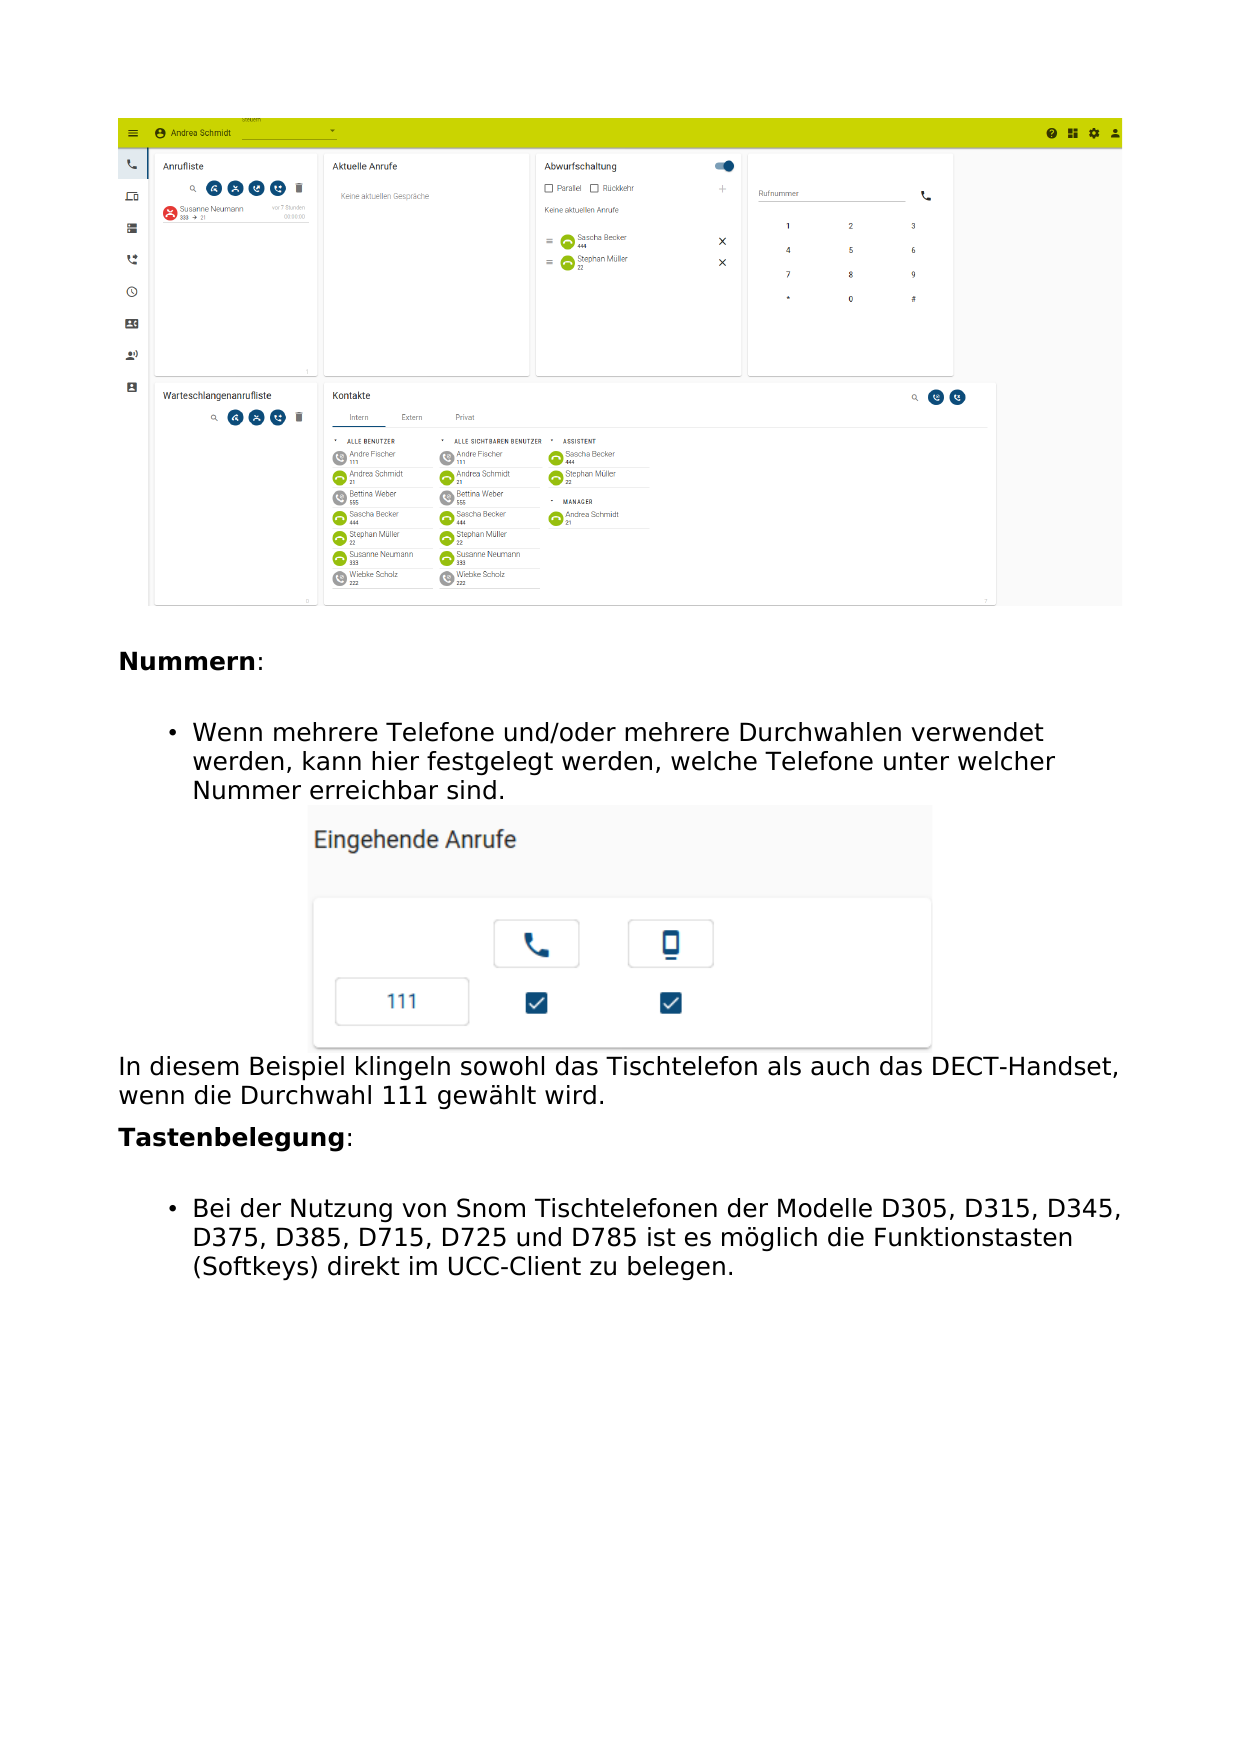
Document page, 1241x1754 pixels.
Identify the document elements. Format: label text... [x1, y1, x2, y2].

text In diesem Beispiel klingeln sowohl das Tischtelefon als auch das DECT-Handset, wenn die Durchwahl 111 gewählt wird. [118, 917, 1122, 1111]
text Nummern: [118, 647, 1122, 676]
list Bei der Nutzung von Snom Tischtelefonen der Modelle D305, D315, D345, D375, D385, D715, D725 und D785 ist es möglich die Funktionstasten (Softkeys) direkt im UCC-Client zu belegen. [177, 1194, 1122, 1282]
text Tastenbelegung: [118, 1123, 1122, 1152]
picture [307, 805, 933, 1053]
picture [118, 118, 1123, 606]
list Wenn mehrere Telefone und/oder mehrere Durchwahlen verwendet werden, kann hier festgelegt werden, welche Telefone unter welcher Nummer erreichbar sind. [177, 718, 1122, 806]
